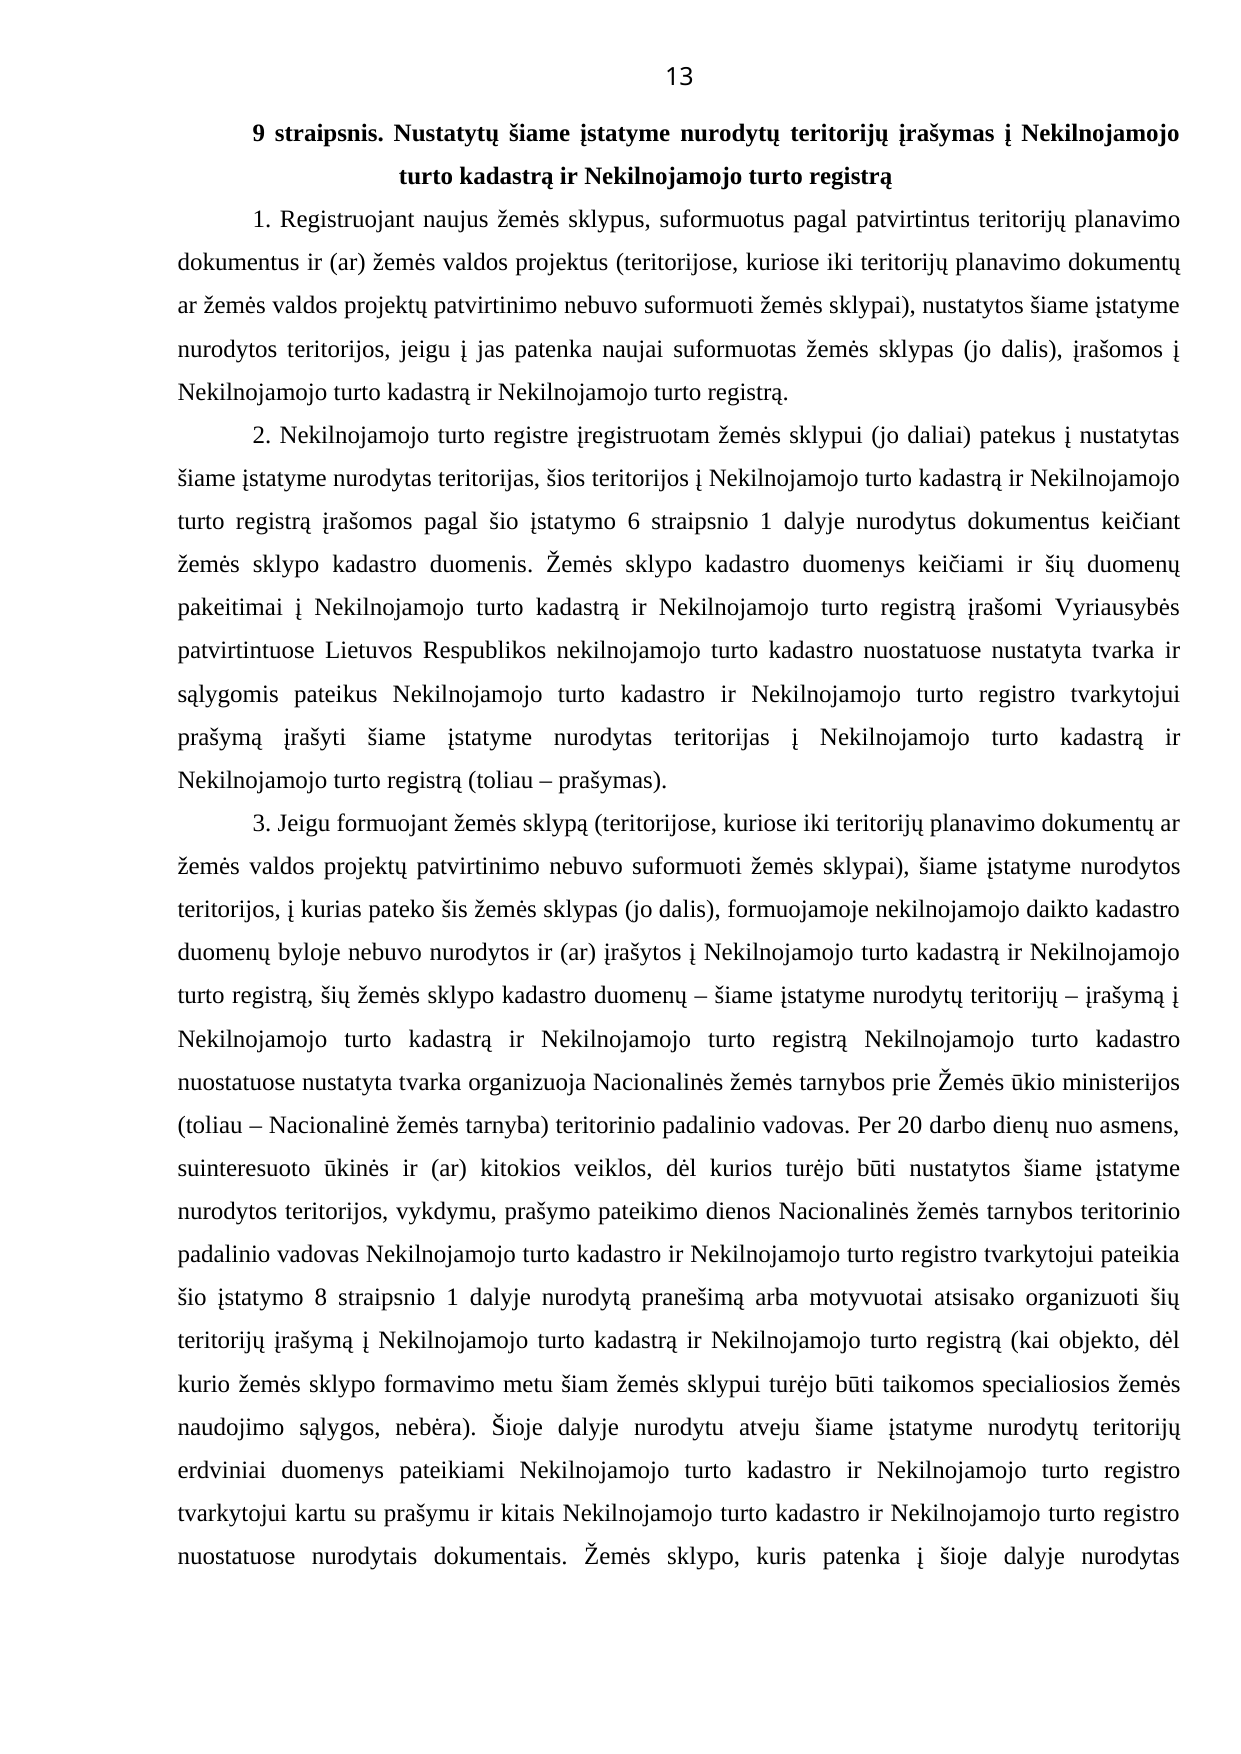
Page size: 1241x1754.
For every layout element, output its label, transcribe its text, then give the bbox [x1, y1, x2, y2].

text 1. Registruojant naujus žemės sklypus, suformuotus pagal patvirtintus teritorijų planavimo dokumentus ir (ar) žemės valdos projektus (teritorijose, kuriose iki teritorijų planavimo dokumentų ar žemės valdos projektų patvirtinimo nebuvo suformuoti žemės sklypai), nustatytos šiame įstatyme nurodytos teritorijos, jeigu į jas patenka naujai suformuotas žemės sklypas (jo dalis), įrašomos į Nekilnojamojo turto kadastrą ir Nekilnojamojo turto registrą. [177, 204, 1181, 406]
text 9 straipsnis. Nustatytų šiame įstatyme nurodytų teritorijų įrašymas į Nekilnojamojo turto kadastrą ir Nekilnojamojo turto registrą [252, 118, 1181, 190]
text 2. Nekilnojamojo turto registre įregistruotam žemės sklypui (jo daliai) patekus į nustatytas šiame įstatyme nurodytas teritorijas, šios teritorijos į Nekilnojamojo turto kadastrą ir Nekilnojamojo turto registrą įrašomos pagal šio įstatymo 6 straipsnio 1 dalyje nurodytus dokumentus keičiant žemės sklypo kadastro duomenis. Žemės sklypo kadastro duomenys keičiami ir šių duomenų pakeitimai į Nekilnojamojo turto kadastrą ir Nekilnojamojo turto registrą įrašomi Vyriausybės patvirtintuose Lietuvos Respublikos nekilnojamojo turto kadastro nuostatuose nustatyta tvarka ir sąlygomis pateikus Nekilnojamojo turto kadastro ir Nekilnojamojo turto registro tvarkytojui prašymą įrašyti šiame įstatyme nurodytas teritorijas į Nekilnojamojo turto kadastrą ir Nekilnojamojo turto registrą (toliau – prašymas). [177, 420, 1181, 794]
text 3. Jeigu formuojant žemės sklypą (teritorijose, kuriose iki teritorijų planavimo dokumentų ar žemės valdos projektų patvirtinimo nebuvo suformuoti žemės sklypai), šiame įstatyme nurodytos teritorijos, į kurias pateko šis žemės sklypas (jo dalis), formuojamoje nekilnojamojo daikto kadastro duomenų byloje nebuvo nurodytos ir (ar) įrašytos į Nekilnojamojo turto kadastrą ir Nekilnojamojo turto registrą, šių žemės sklypo kadastro duomenų – šiame įstatyme nurodytų teritorijų – įrašymą į Nekilnojamojo turto kadastrą ir Nekilnojamojo turto registrą Nekilnojamojo turto kadastro nuostatuose nustatyta tvarka organizuoja Nacionalinės žemės tarnybos prie Žemės ūkio ministerijos (toliau – Nacionalinė žemės tarnyba) teritorinio padalinio vadovas. Per 20 darbo dienų nuo asmens, suinteresuoto ūkinės ir (ar) kitokios veiklos, dėl kurios turėjo būti nustatytos šiame įstatyme nurodytos teritorijos, vykdymu, prašymo pateikimo dienos Nacionalinės žemės tarnybos teritorinio padalinio vadovas Nekilnojamojo turto kadastro ir Nekilnojamojo turto registro tvarkytojui pateikia šio įstatymo 8 straipsnio 1 dalyje nurodytą pranešimą arba motyvuotai atsisako organizuoti šių teritorijų įrašymą į Nekilnojamojo turto kadastrą ir Nekilnojamojo turto registrą (kai objekto, dėl kurio žemės sklypo formavimo metu šiam žemės sklypui turėjo būti taikomos specialiosios žemės naudojimo sąlygos, nebėra). Šioje dalyje nurodytu atveju šiame įstatyme nurodytų teritorijų erdviniai duomenys pateikiami Nekilnojamojo turto kadastro ir Nekilnojamojo turto registro tvarkytojui kartu su prašymu ir kitais Nekilnojamojo turto kadastro ir Nekilnojamojo turto registro nuostatuose nurodytais dokumentais. Žemės sklypo, kuris patenka į šioje dalyje nurodytas [177, 808, 1181, 1570]
